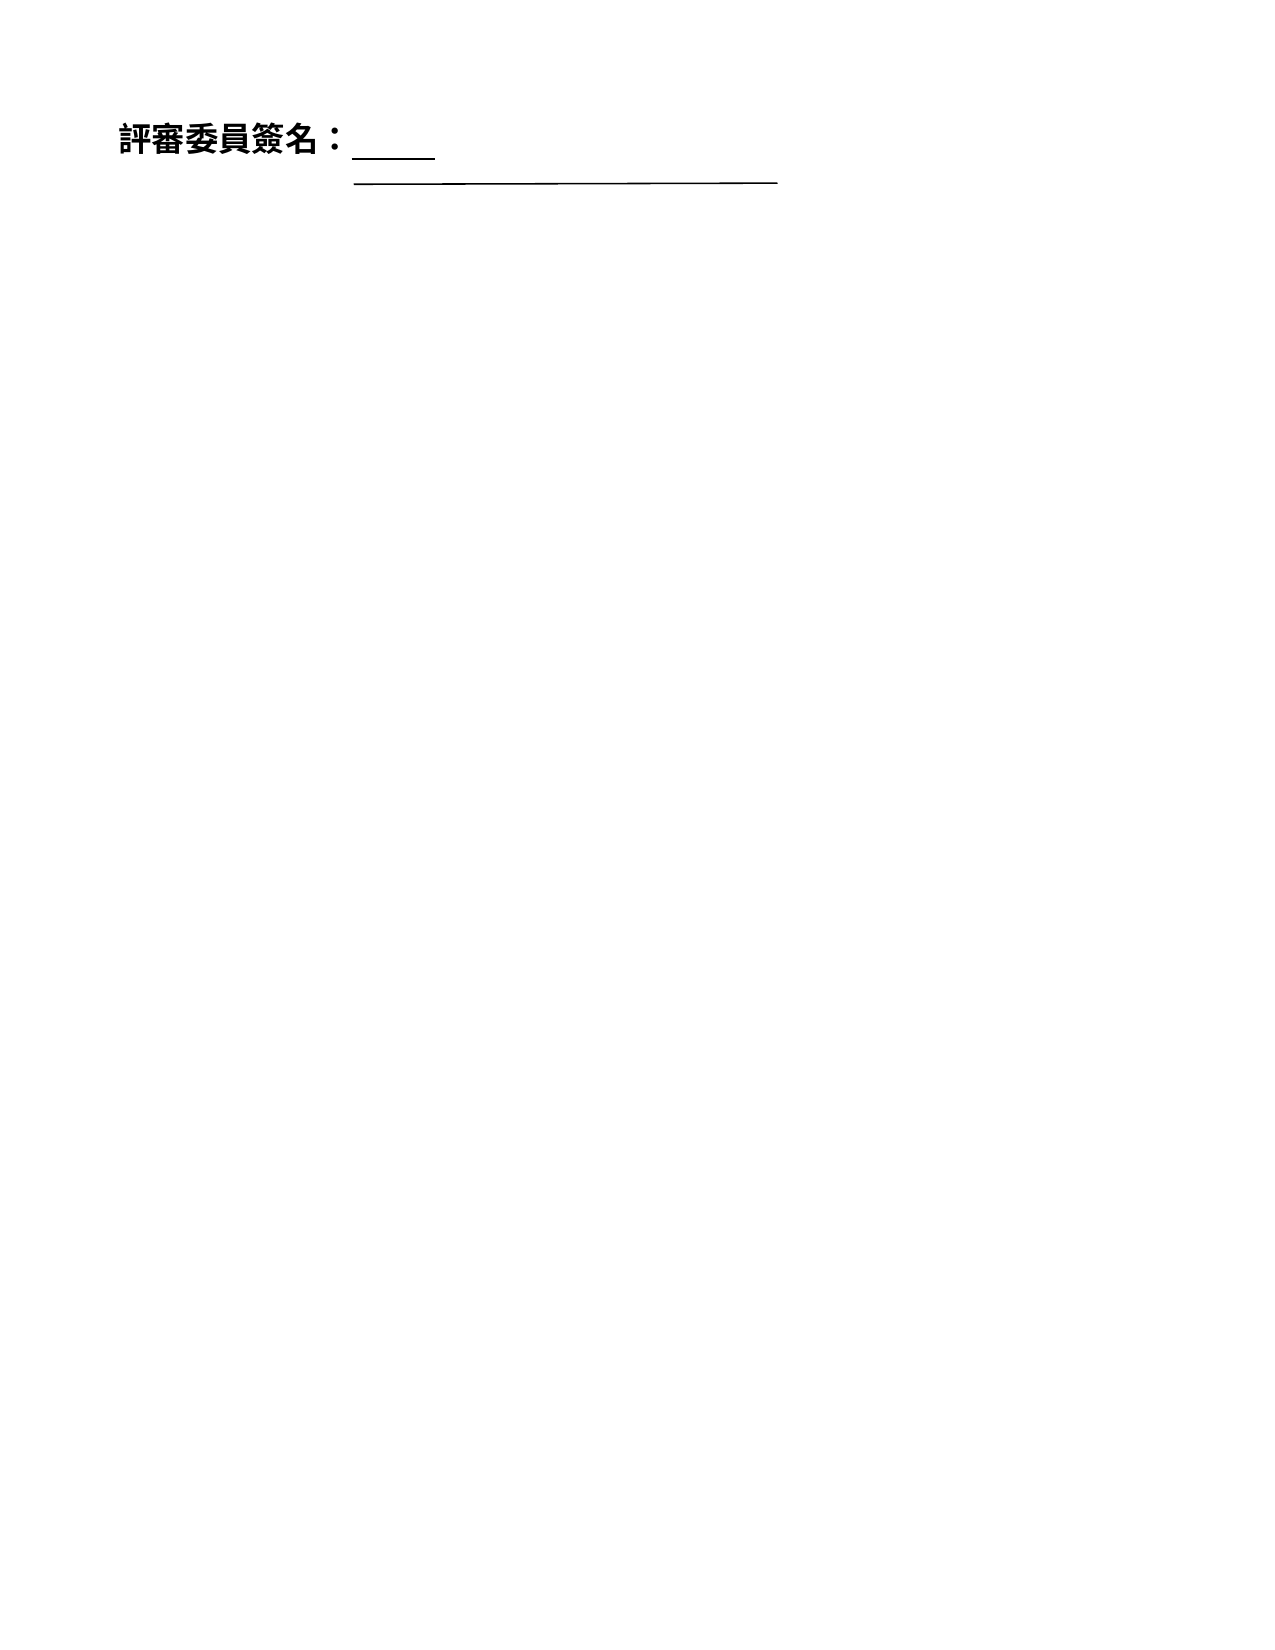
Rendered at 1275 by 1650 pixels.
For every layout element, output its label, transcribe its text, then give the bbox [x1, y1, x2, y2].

text 評審委員簽名： [118, 118, 1157, 160]
